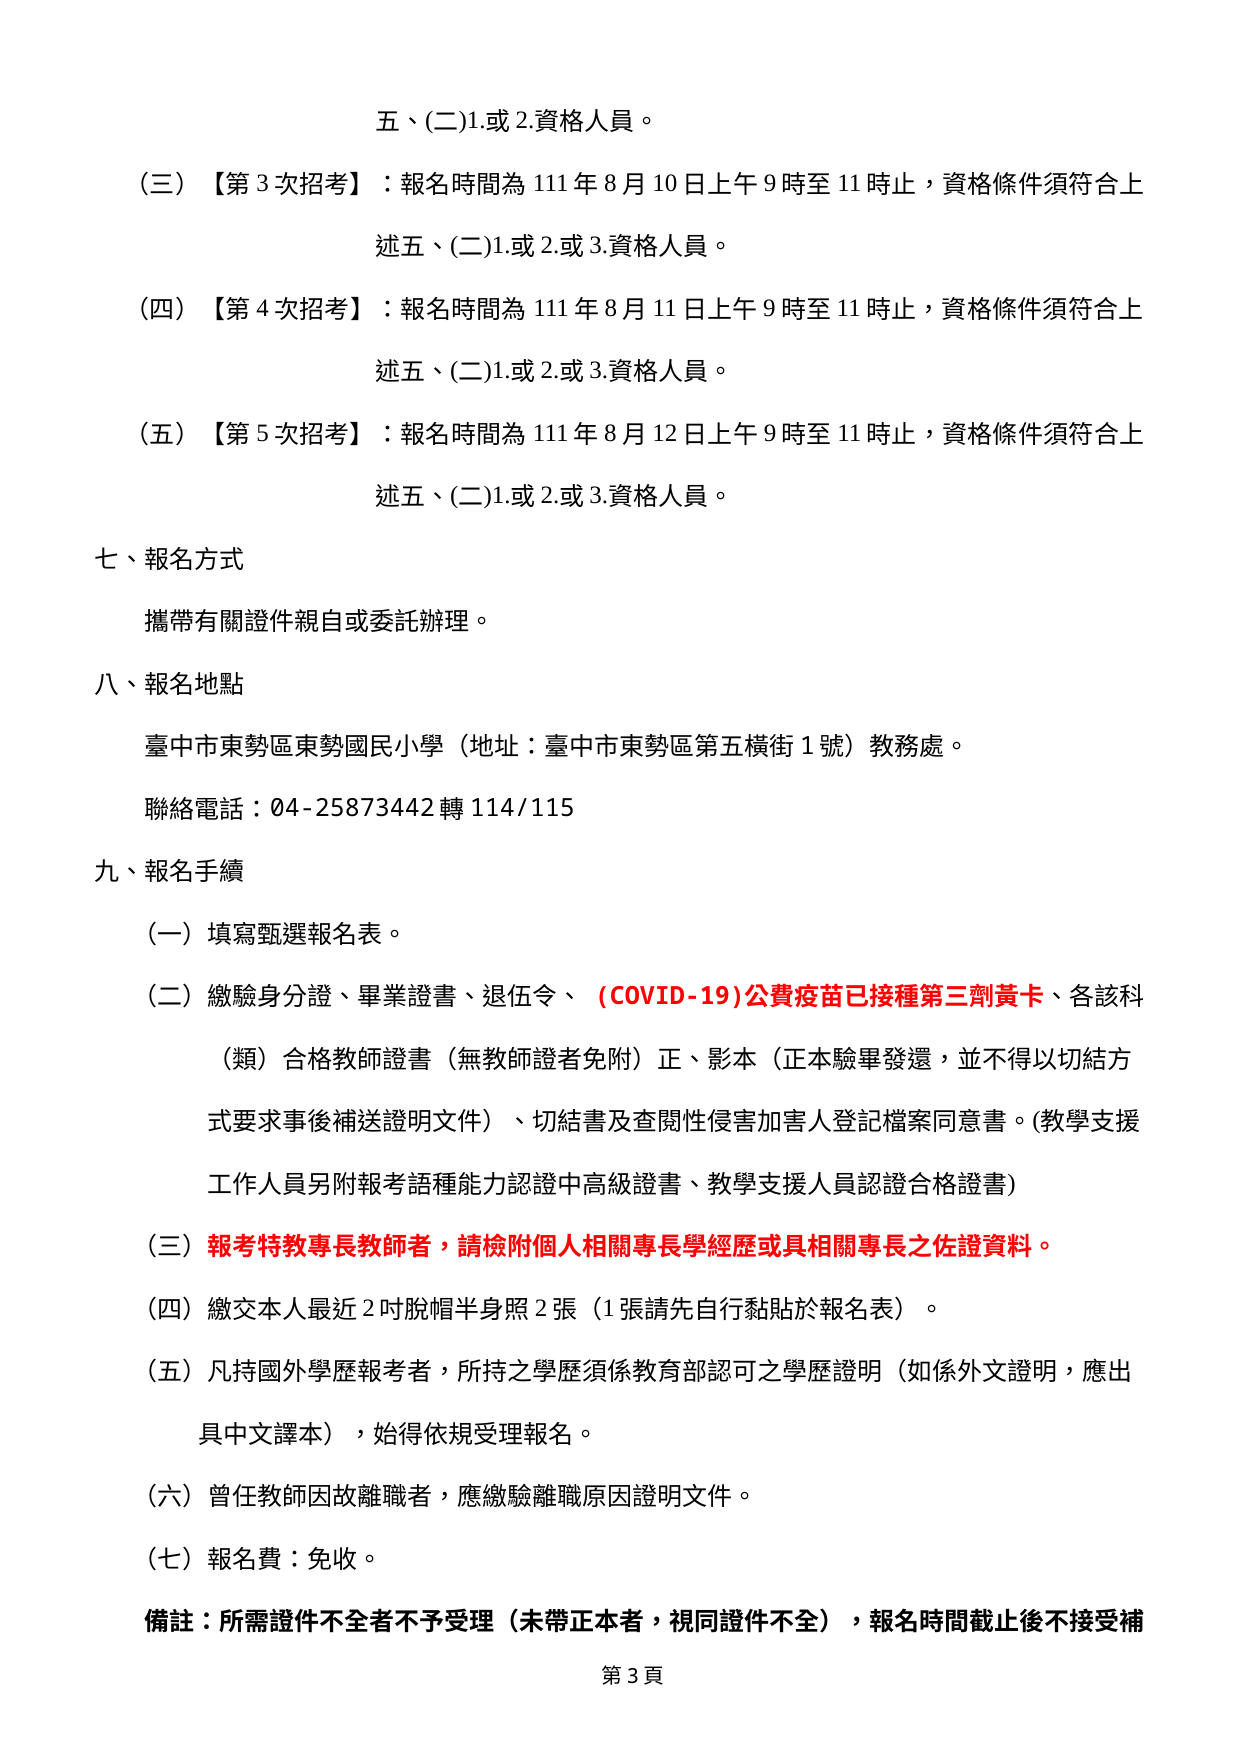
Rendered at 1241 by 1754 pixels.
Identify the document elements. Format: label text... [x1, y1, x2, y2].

text 五、(二)1.或2.資格人員。 [124, 78, 1146, 141]
text （四）【第4次招考】：報名時間為111年8月11日上午9時至11時止，資格條件須符合上述五、(二)1.或2.或3.資格人員。 [124, 266, 1146, 391]
text 九、報名手續 [94, 828, 1146, 891]
text 七、報名方式 攜帶有關證件親自或委託辦理。 [94, 516, 1146, 641]
text （三）【第3次招考】：報名時間為111年8月10日上午9時至11時止，資格條件須符合上述五、(二)1.或2.或3.資格人員。 [124, 141, 1146, 266]
text （四）繳交本人最近2吋脫帽半身照2張（1張請先自行黏貼於報名表）。 [132, 1266, 1146, 1328]
text （五）【第5次招考】：報名時間為111年8月12日上午9時至11時止，資格條件須符合上述五、(二)1.或2.或3.資格人員。 [124, 391, 1146, 516]
text 備註：所需證件不全者不予受理（未帶正本者，視同證件不全），報名時間截止後不接受補 [144, 1578, 1146, 1641]
text （三）報考特教專長教師者，請檢附個人相關專長學經歷或具相關專長之佐證資料。 [132, 1203, 1146, 1266]
text （六）曾任教師因故離職者，應繳驗離職原因證明文件。 [132, 1453, 1146, 1516]
text （二）繳驗身分證、畢業證書、退伍令、 (COVID-19)公費疫苗已接種第三劑黃卡、各該科（類）合格教師證書（無教師證者免附）正、影本（正本驗畢發還，並不得以切結方式要求事後補送證明文件）、切結書及查閱性侵害加害人登記檔案同意書。(教學支援工作人員另附報考語種能力認證中高級證書、教學支援人員認證合格證書) [132, 953, 1146, 1203]
text （一）填寫甄選報名表。 [94, 891, 1146, 953]
text 聯絡電話：04-25873442轉114/115 [144, 766, 1146, 828]
text 八、報名地點 臺中市東勢區東勢國民小學（地址：臺中市東勢區第五橫街1號）教務處。 [94, 641, 1146, 766]
text （七）報名費：免收。 [132, 1516, 1146, 1578]
text （五）凡持國外學歷報考者，所持之學歷須係教育部認可之學歷證明（如係外文證明，應出具中文譯本），始得依規受理報名。 [132, 1328, 1146, 1453]
